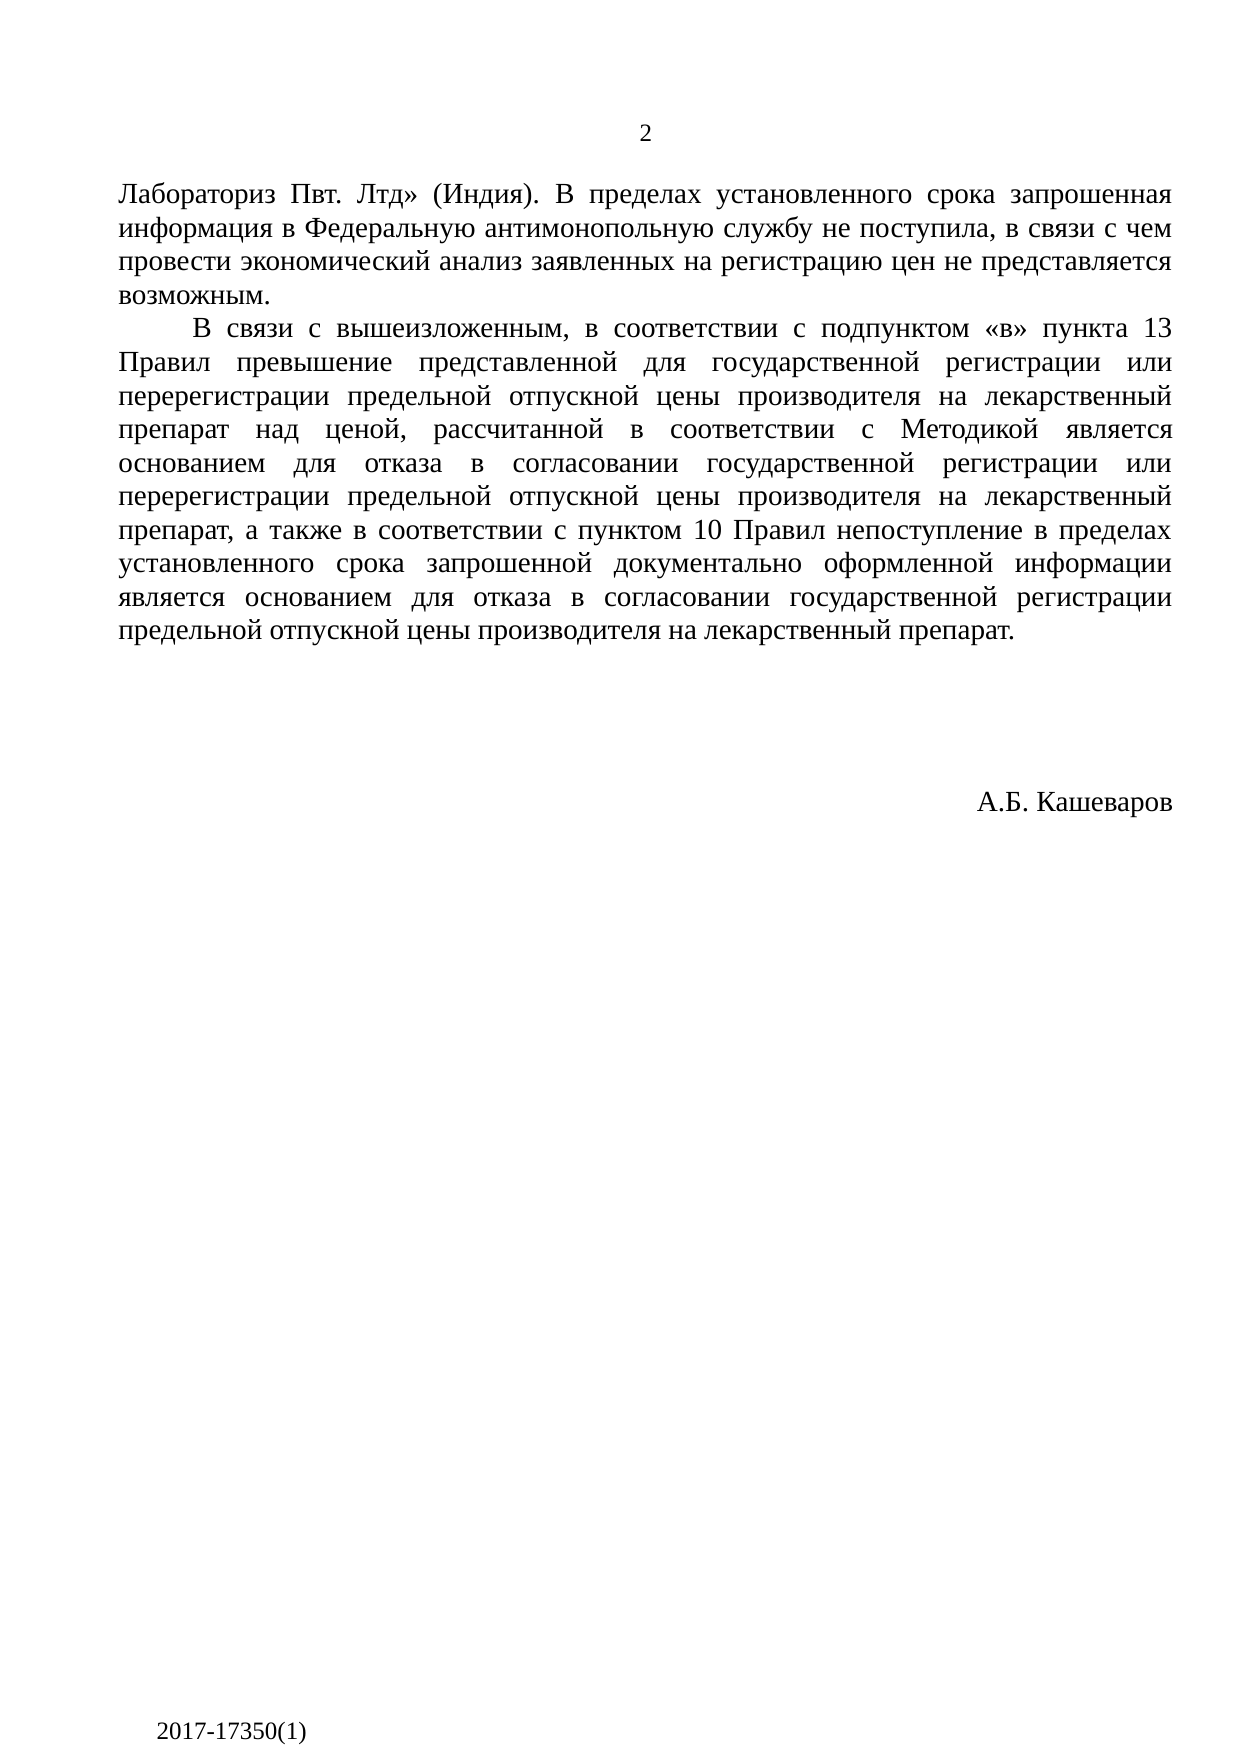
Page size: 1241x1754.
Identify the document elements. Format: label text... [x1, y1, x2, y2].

text Лабораториз Пвт. Лтд» (Индия). В пределах установленного срока запрошенная информация в Федеральную антимонопольную службу не поступила, в связи с чем провести экономический анализ заявленных на регистрацию цен не представляется возможным. [118, 176, 1173, 311]
text В связи с вышеизложенным, в соответствии с подпунктом «в» пункта 13 Правил превышение представленной для государственной регистрации или перерегистрации предельной отпускной цены производителя на лекарственный препарат над ценой, рассчитанной в соответствии с Методикой является основанием для отказа в согласовании государственной регистрации или перерегистрации предельной отпускной цены производителя на лекарственный препарат, а также в соответствии с пунктом 10 Правил непоступление в пределах установленного срока запрошенной документально оформленной информации является основанием для отказа в согласовании государственной регистрации предельной отпускной цены производителя на лекарственный препарат. [118, 311, 1173, 646]
text А.Б. Кашеваров [118, 784, 1173, 818]
